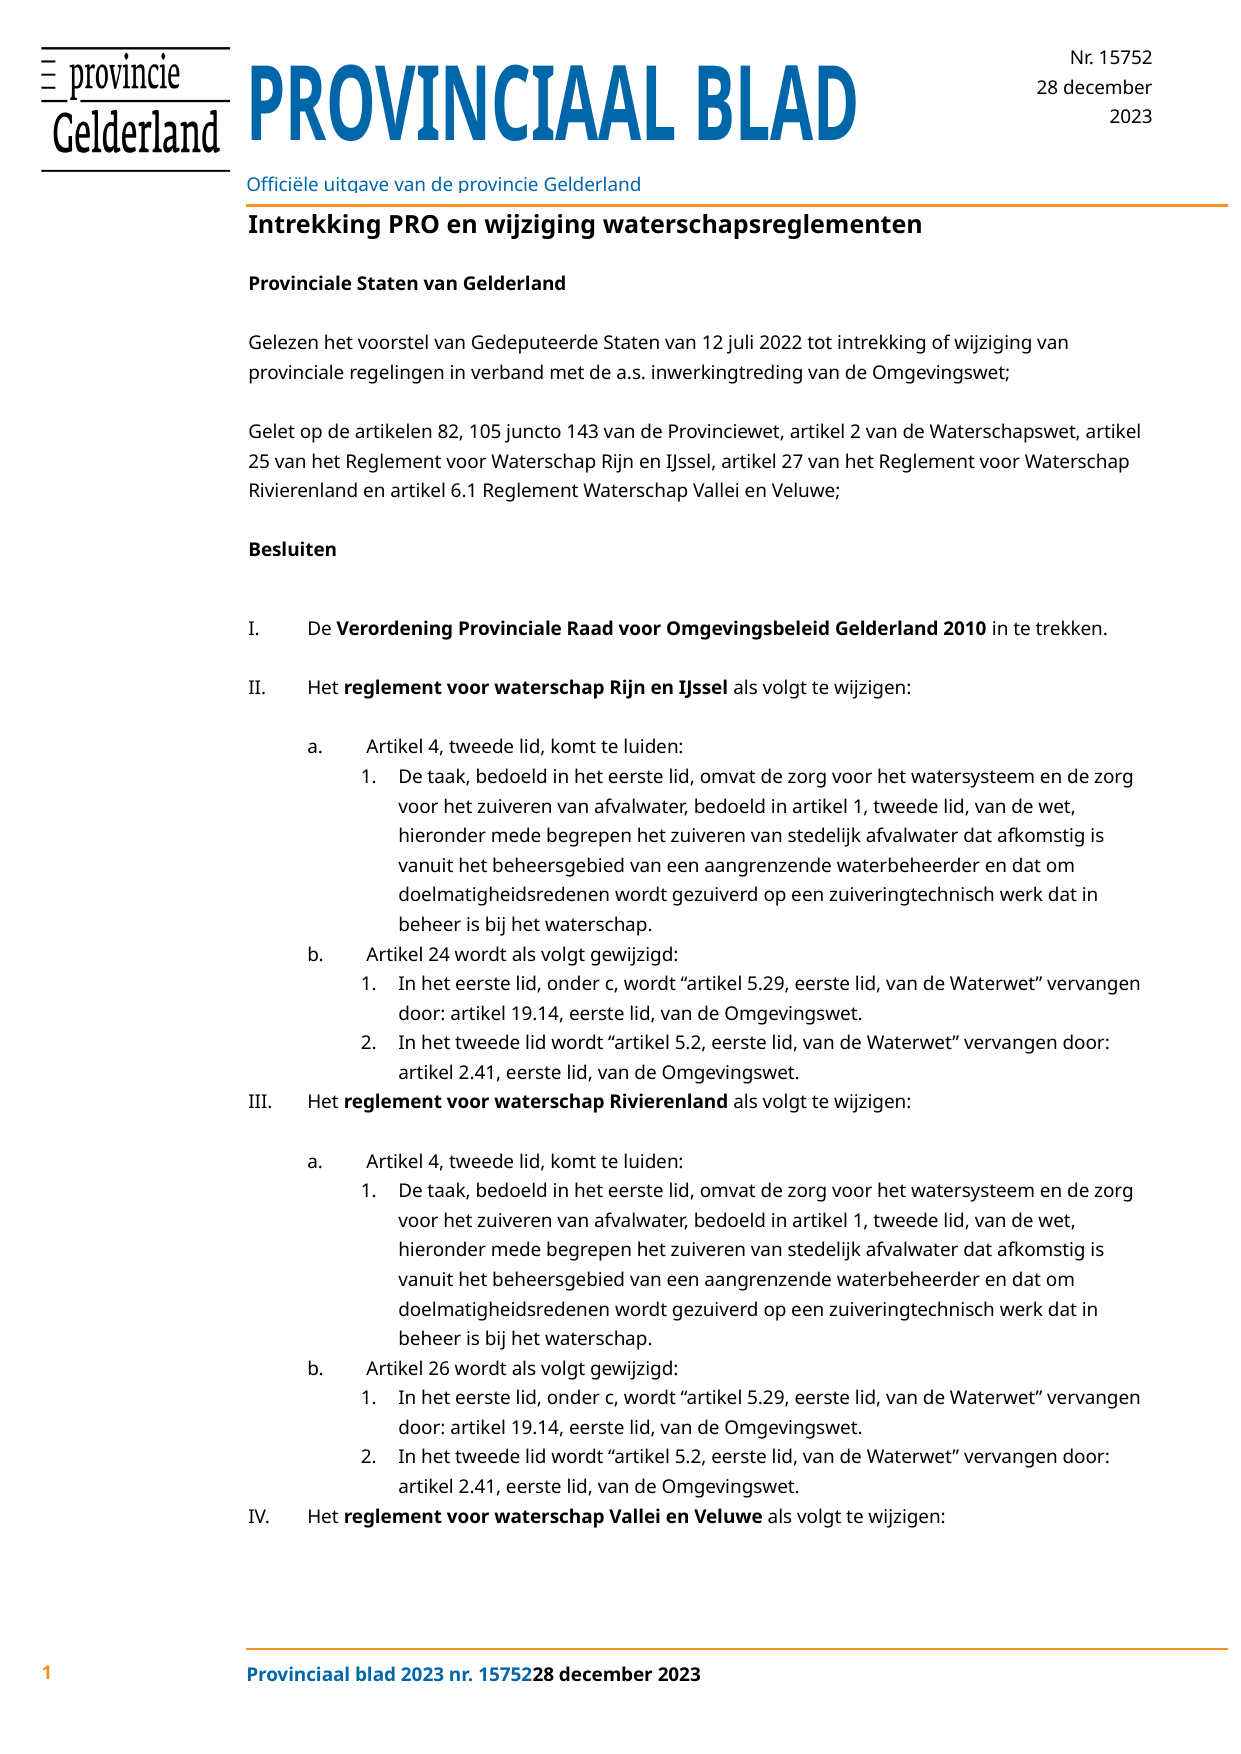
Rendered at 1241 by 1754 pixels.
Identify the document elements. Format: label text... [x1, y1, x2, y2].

list In het eerste lid, onder c, wordt “artikel 5.29, eerste lid, van de Waterwet” vervangen door: artikel 19.14, eerste lid, van de Omgevingswet. [361, 970, 1152, 1026]
list De Verordening Provinciale Raad voor Omgevingsbeleid Gelderland 2010 in te trekken. [248, 615, 1152, 641]
text Gelet op de artikelen 82, 105 juncto 143 van de Provinciewet, artikel 2 van de Waterschapswet, artikel 25 van het Reglement voor Waterschap Rijn en IJssel, artikel 27 van het Reglement voor Waterschap Rivierenland en artikel 6.1 Reglement Waterschap Vallei en Veluwe; [248, 418, 1152, 503]
list In het tweede lid wordt “artikel 5.2, eerste lid, van de Waterwet” vervangen door: artikel 2.41, eerste lid, van de Omgevingswet. [361, 1444, 1152, 1499]
text Intrekking PRO en wijziging waterschapsreglementen [248, 207, 1152, 241]
text Besluiten [248, 537, 1152, 562]
list In het eerste lid, onder c, wordt “artikel 5.29, eerste lid, van de Waterwet” vervangen door: artikel 19.14, eerste lid, van de Omgevingswet. [361, 1384, 1152, 1440]
text Gelezen het voorstel van Gedeputeerde Staten van 12 juli 2022 tot intrekking of wijziging van provinciale regelingen in verband met de a.s. inwerkingtreding van de Omgevingswet; [248, 329, 1152, 385]
list Het reglement voor waterschap Vallei en Veluwe als volgt te wijzigen: [248, 1503, 1152, 1529]
list Artikel 26 wordt als volgt gewijzigd: [307, 1355, 1152, 1381]
list De taak, bedoeld in het eerste lid, omvat de zorg voor het watersysteem en de zorg voor het zuiveren van afvalwater, bedoeld in artikel 1, tweede lid, van de wet, hieronder mede begrepen het zuiveren van stedelijk afvalwater dat afkomstig is vanuit het beheersgebied van een aangrenzende waterbeheerder en dat om doelmatigheidsredenen wordt gezuiverd op een zuiveringtechnisch werk dat in beheer is bij het waterschap. [361, 1177, 1152, 1351]
picture [41, 47, 231, 172]
list Artikel 4, tweede lid, komt te luiden: [307, 734, 1152, 759]
list In het tweede lid wordt “artikel 5.2, eerste lid, van de Waterwet” vervangen door: artikel 2.41, eerste lid, van de Omgevingswet. [361, 1029, 1152, 1085]
list De taak, bedoeld in het eerste lid, omvat de zorg voor het watersysteem en de zorg voor het zuiveren van afvalwater, bedoeld in artikel 1, tweede lid, van de wet, hieronder mede begrepen het zuiveren van stedelijk afvalwater dat afkomstig is vanuit het beheersgebied van een aangrenzende waterbeheerder en dat om doelmatigheidsredenen wordt gezuiverd op een zuiveringtechnisch werk dat in beheer is bij het waterschap. [361, 763, 1152, 937]
text Provinciale Staten van Gelderland [248, 270, 1152, 296]
list Artikel 24 wordt als volgt gewijzigd: [307, 941, 1152, 967]
list Het reglement voor waterschap Rivierenland als volgt te wijzigen: [248, 1089, 1152, 1114]
list Artikel 4, tweede lid, komt te luiden: [307, 1148, 1152, 1174]
list Het reglement voor waterschap Rijn en IJssel als volgt te wijzigen: [248, 674, 1152, 700]
